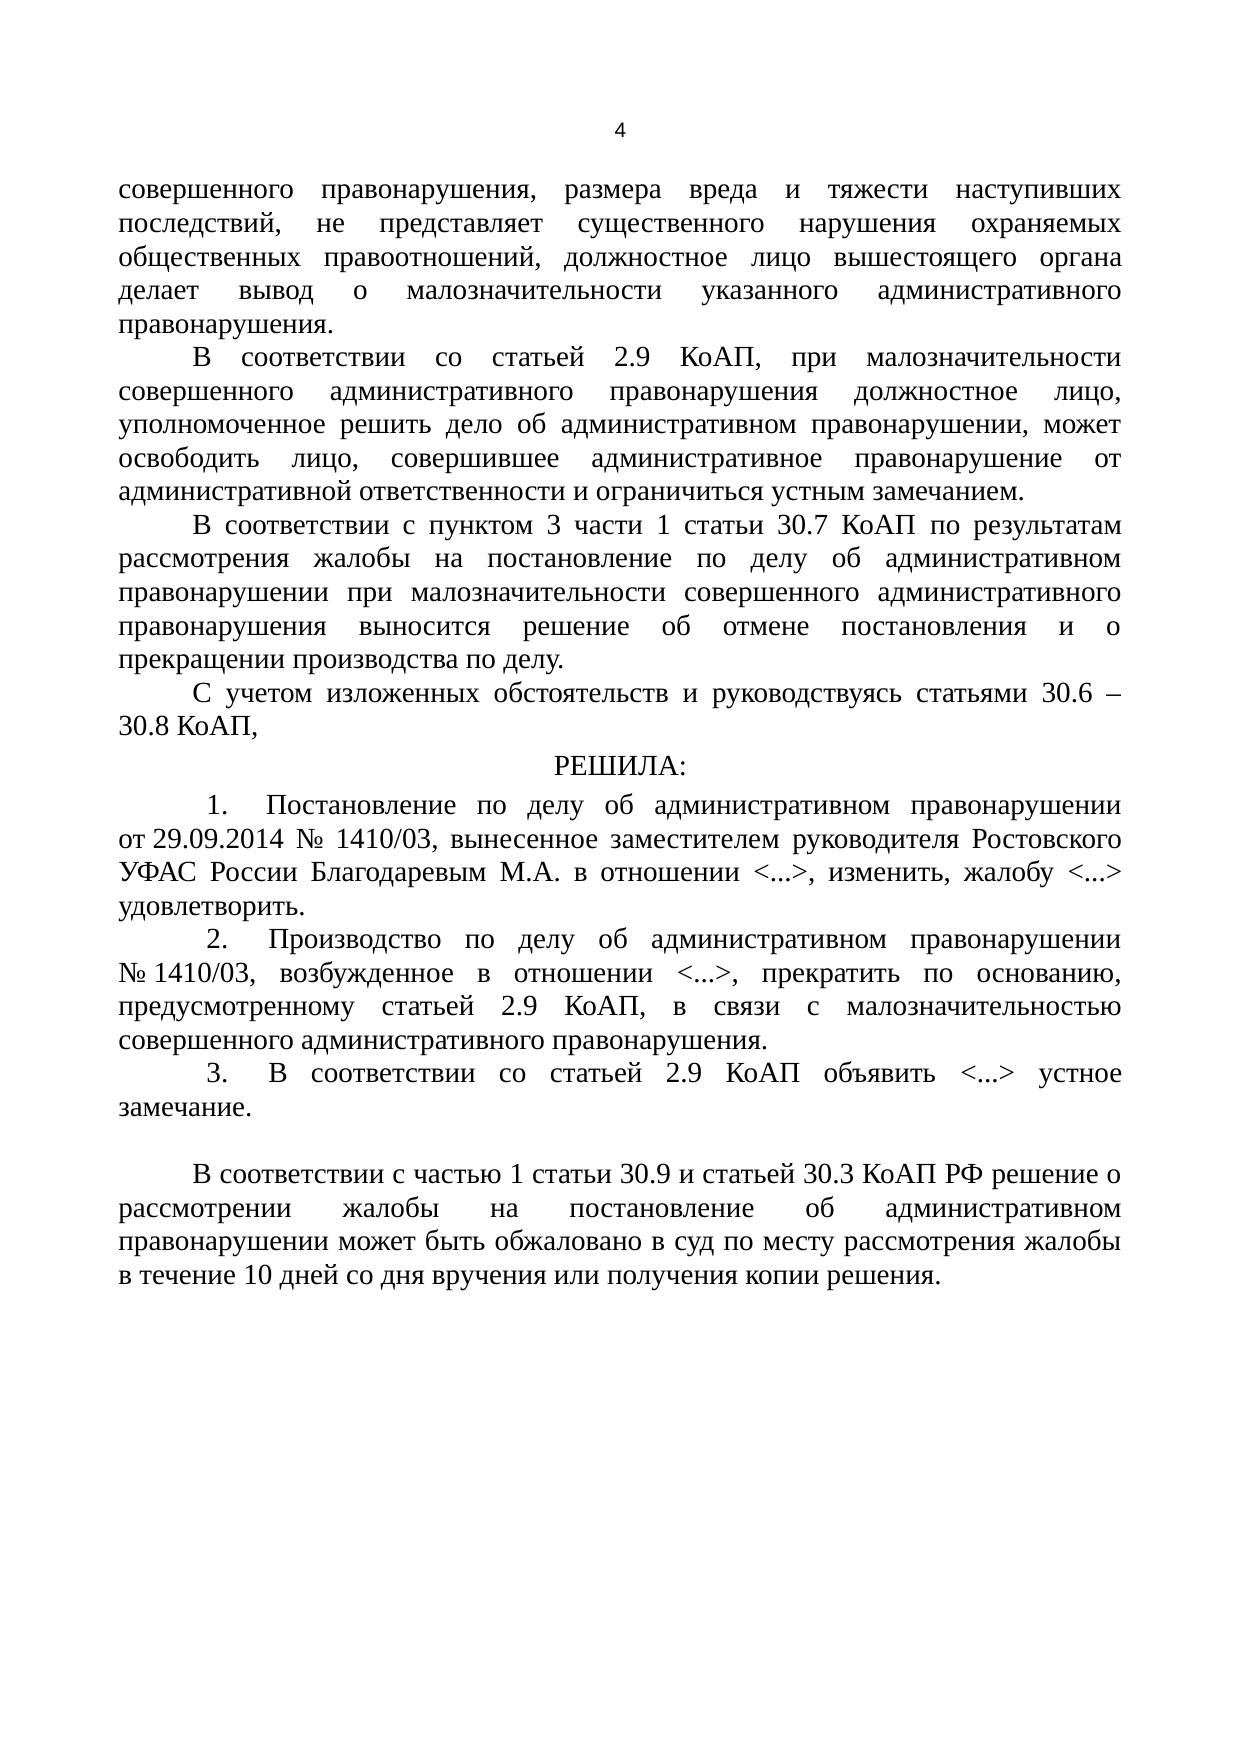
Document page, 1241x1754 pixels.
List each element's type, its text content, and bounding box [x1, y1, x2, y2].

text РЕШИЛА: [118, 748, 1122, 781]
text совершенного правонарушения, размера вреда и тяжести наступивших последствий, не представляет существенного нарушения охраняемых общественных правоотношений, должностное лицо вышестоящего органа делает вывод о малозначительности указанного административного правонарушения. [118, 172, 1122, 339]
list Производство по делу об административном правонарушении № 1410/03, возбужденное в отношении <...>, прекратить по основанию, предусмотренному статьей 2.9 КоАП, в связи с малозначительностью совершенного административного правонарушения. [118, 921, 1122, 1056]
list В соответствии со статьей 2.9 КоАП объявить <...> устное замечание. [118, 1056, 1122, 1123]
text С учетом изложенных обстоятельств и руководствуясь статьями 30.6 – 30.8 КоАП, [118, 675, 1122, 742]
text В соответствии со статьей 2.9 КоАП, при малозначительности совершенного административного правонарушения должностное лицо, уполномоченное решить дело об административном правонарушении, может освободить лицо, совершившее административное правонарушение от административной ответственности и ограничиться устным замечанием. [118, 339, 1122, 507]
text 1. Постановление по делу об административном правонарушении от 29.09.2014 № 1410/03, вынесенное заместителем руководителя Ростовского УФАС России Благодаревым М.А. в отношении <...>, изменить, жалобу <...> удовлетворить. [118, 787, 1122, 921]
text В соответствии с частью 1 статьи 30.9 и статьей 30.3 КоАП РФ решение о рассмотрении жалобы на постановление об административном правонарушении может быть обжаловано в суд по месту рассмотрения жалобы в течение 10 дней со дня вручения или получения копии решения. [118, 1156, 1122, 1290]
text В соответствии с пунктом 3 части 1 статьи 30.7 КоАП по результатам рассмотрения жалобы на постановление по делу об административном правонарушении при малозначительности совершенного административного правонарушения выносится решение об отмене постановления и о прекращении производства по делу. [118, 507, 1122, 675]
